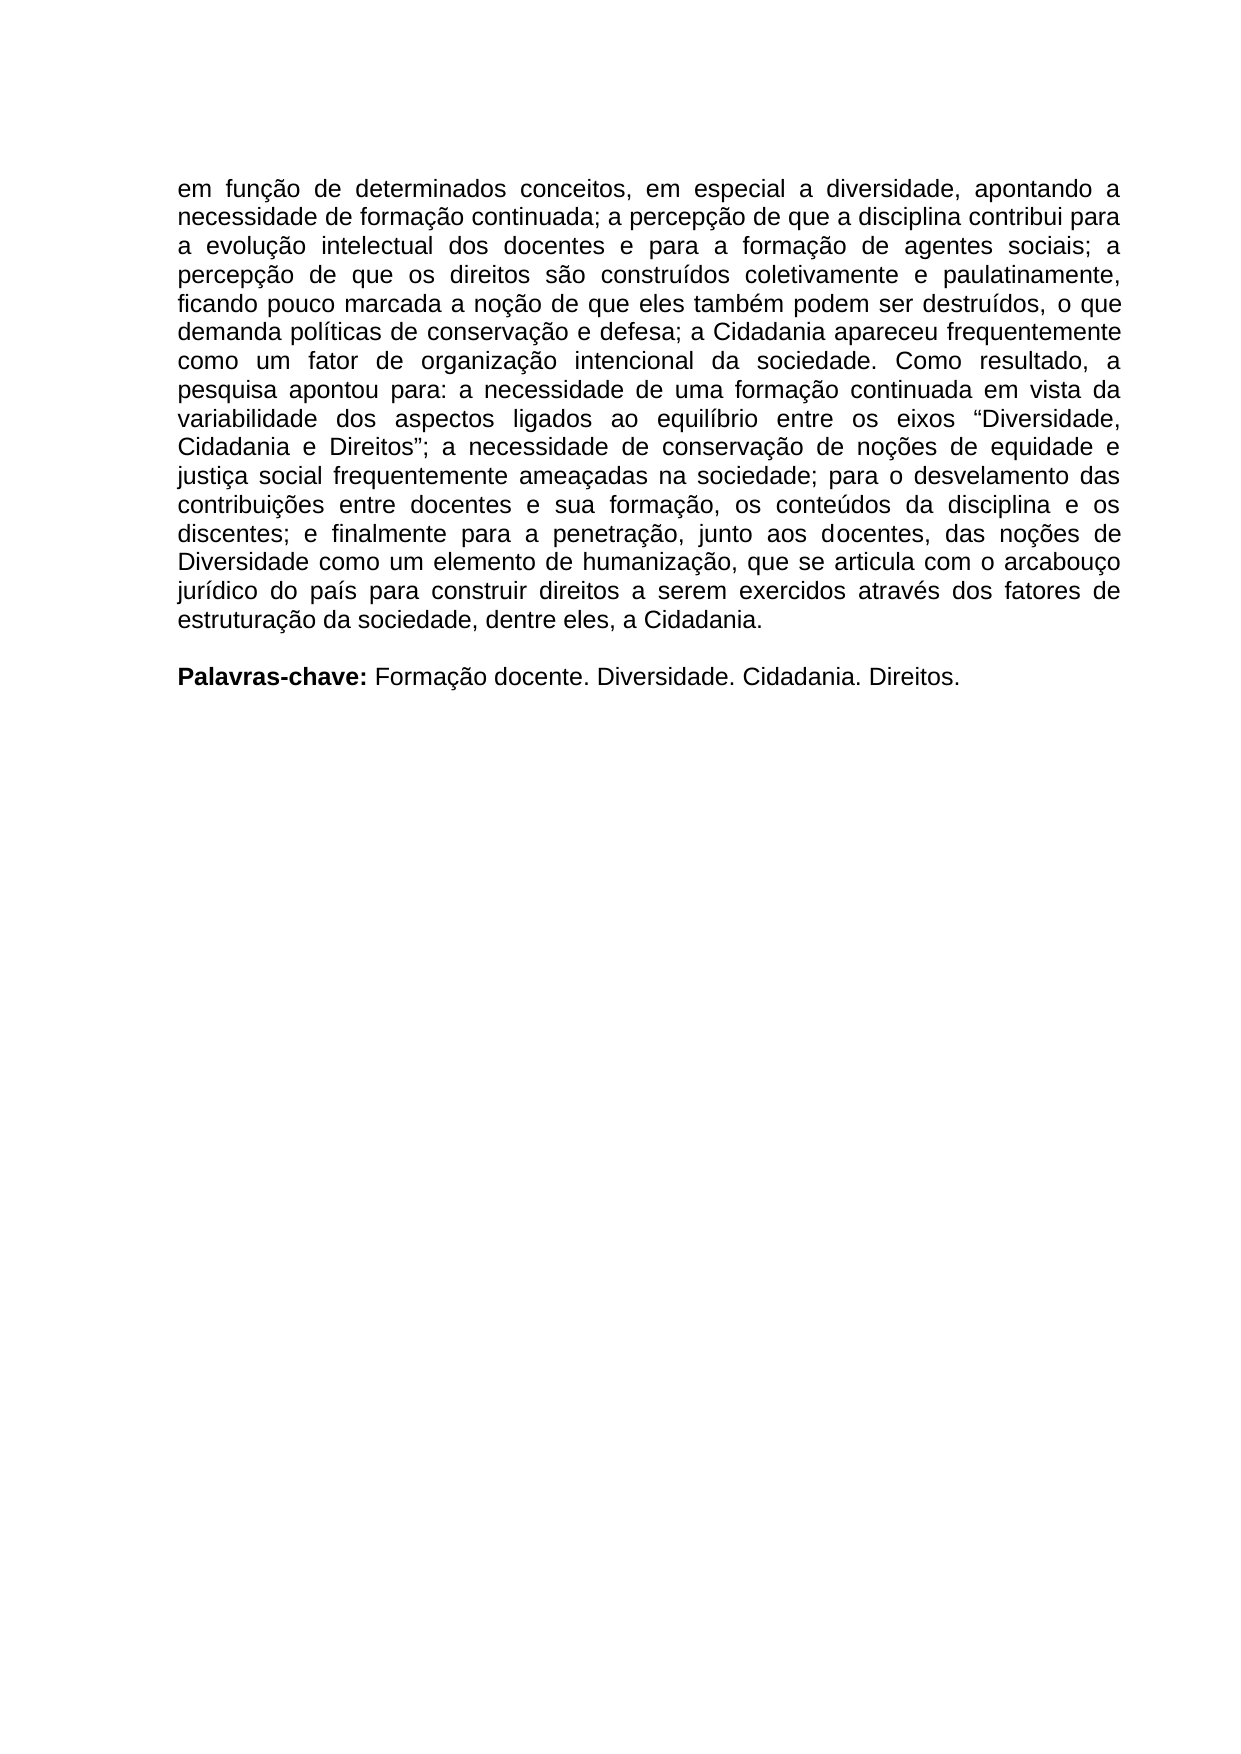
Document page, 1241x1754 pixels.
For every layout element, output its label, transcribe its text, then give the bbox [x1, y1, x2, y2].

text em função de determinados conceitos, em especial a diversidade, apontando a necessidade de formação continuada; a percepção de que a disciplina contribui para a evolução intelectual dos docentes e para a formação de agentes sociais; a percepção de que os direitos são construídos coletivamente e paulatinamente, ficando pouco marcada a noção de que eles também podem ser destruídos, o que demanda políticas de conservação e defesa; a Cidadania apareceu frequentemente como um fator de organização intencional da sociedade. Como resultado, a pesquisa apontou para: a necessidade de uma formação continuada em vista da variabilidade dos aspectos ligados ao equilíbrio entre os eixos “Diversidade, Cidadania e Direitos”; a necessidade de conservação de noções de equidade e justiça social frequentemente ameaçadas na sociedade; para o desvelamento das contribuições entre docentes e sua formação, os conteúdos da disciplina e os discentes; e finalmente para a penetração, junto aos docentes, das noções de Diversidade como um elemento de humanização, que se articula com o arcabouço jurídico do país para construir direitos a serem exercidos através dos fatores de estruturação da sociedade, dentre eles, a Cidadania. [177, 174, 1122, 634]
text Palavras-chave: Formação docente. Diversidade. Cidadania. Direitos. [177, 662, 1122, 691]
